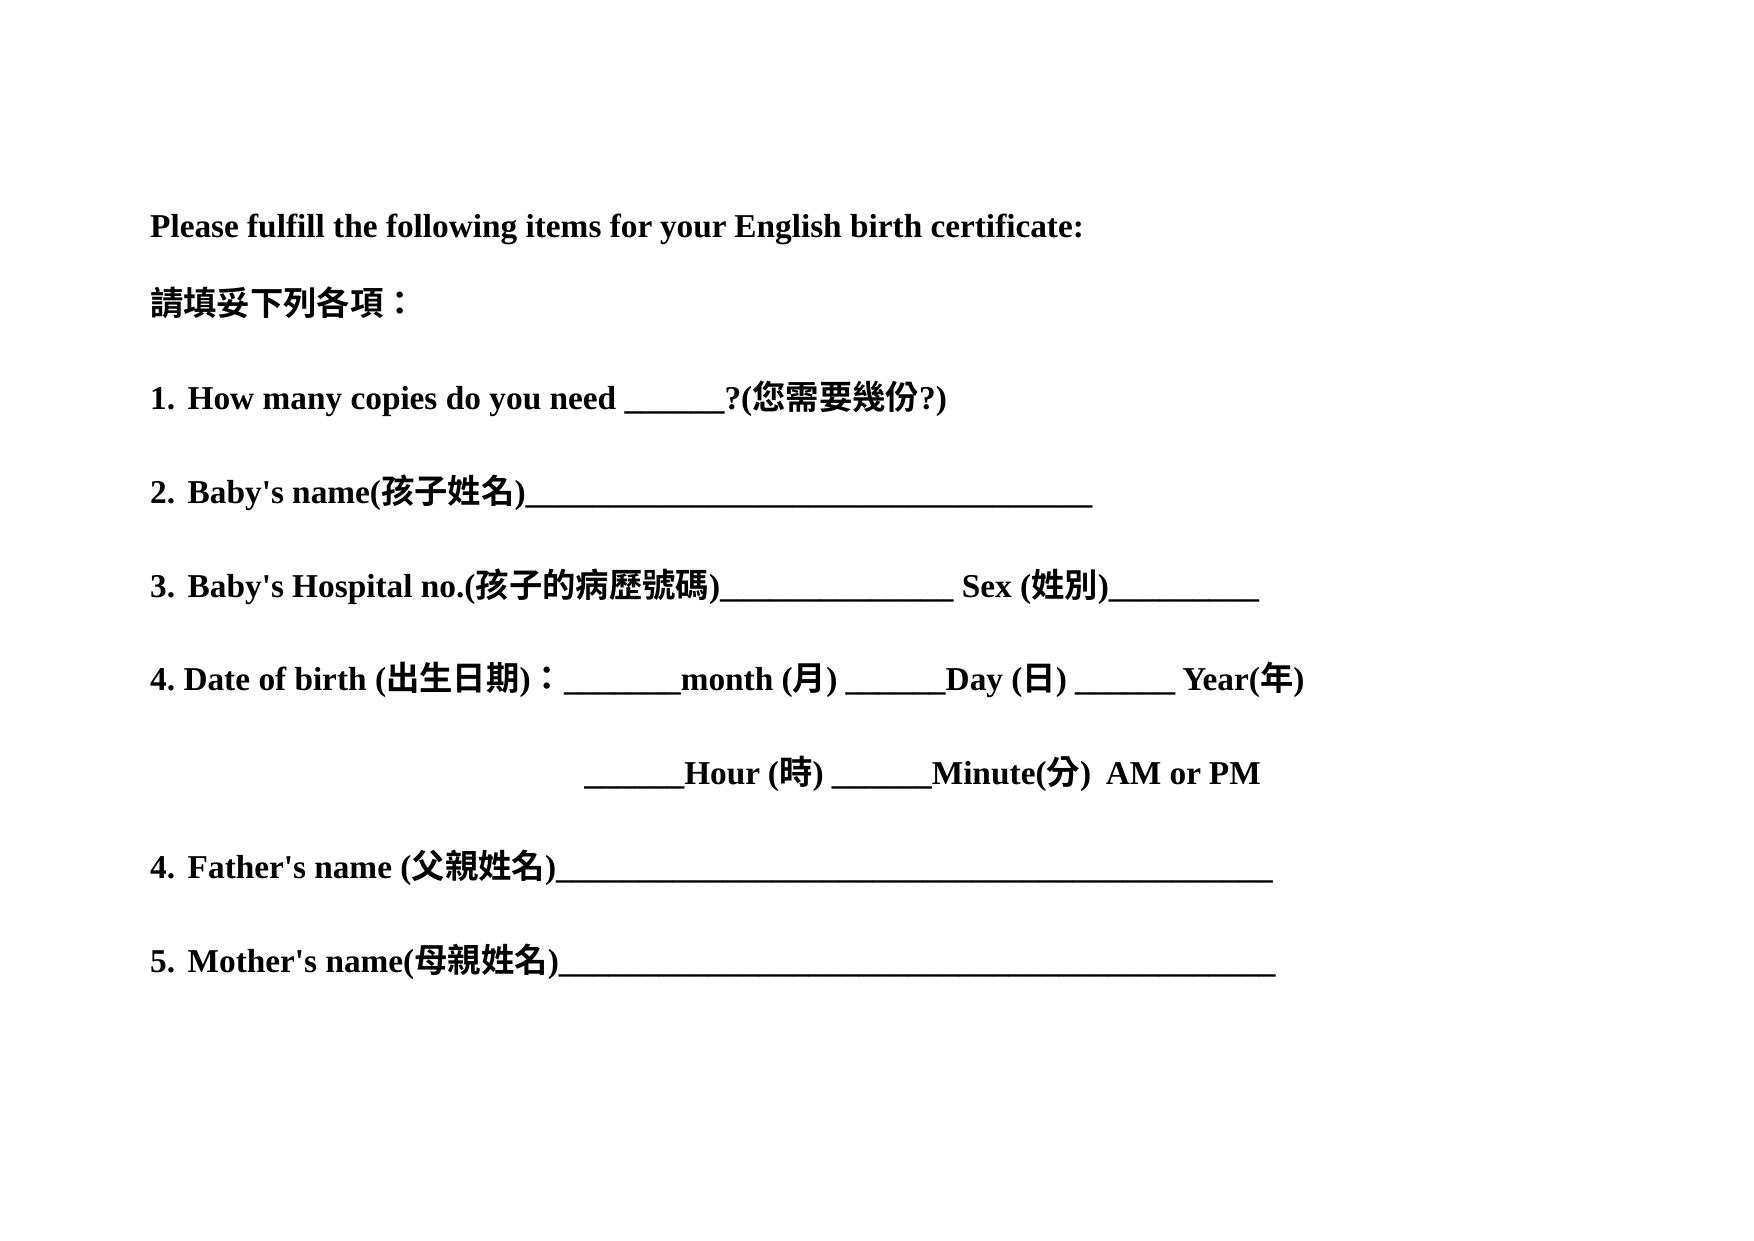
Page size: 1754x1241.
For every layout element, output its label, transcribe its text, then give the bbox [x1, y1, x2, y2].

text 請填妥下列各項： [150, 264, 1604, 339]
text ______Hour (時) ______Minute(分) AM or PM [150, 733, 1604, 808]
list Mother's name(母親姓名)___________________________________________ [150, 920, 1604, 995]
text Please fulfill the following items for your English birth certificate: [150, 208, 1604, 245]
list Father's name (父親姓名)___________________________________________ [150, 826, 1604, 901]
list How many copies do you need ______?(您需要幾份?) [150, 358, 1604, 433]
list Baby's Hospital no.(孩子的病歷號碼)______________ Sex (姓別)_________ [150, 545, 1604, 620]
text 4. Date of birth (出生日期)：_______month (月) ______Day (日) ______ Year(年) [150, 639, 1604, 714]
list Baby's name(孩子姓名)__________________________________ [150, 451, 1604, 526]
